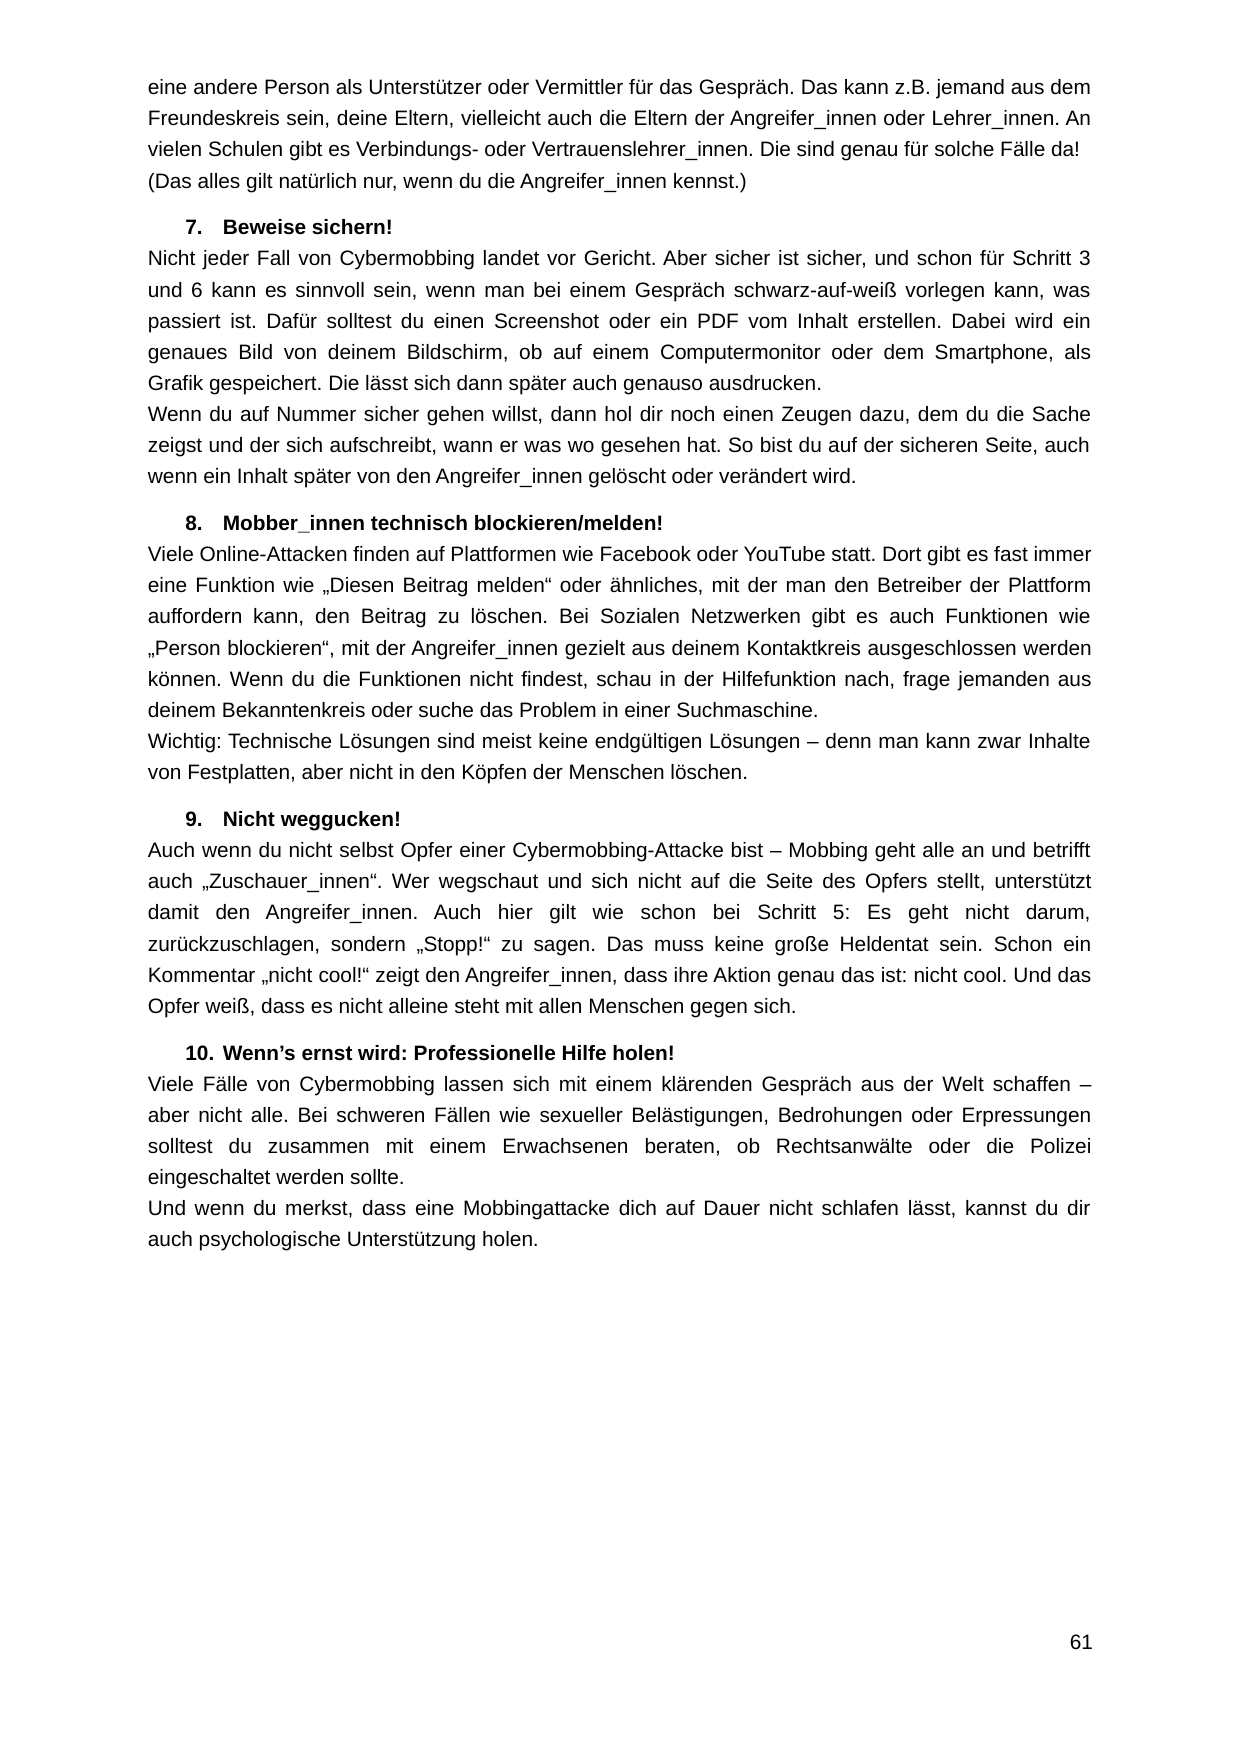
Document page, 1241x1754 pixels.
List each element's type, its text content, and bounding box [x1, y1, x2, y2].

text Auch wenn du nicht selbst Opfer einer Cybermobbing-Attacke bist – Mobbing geht alle an und betrifft auch „Zuschauer_innen“. Wer wegschaut und sich nicht auf die Seite des Opfers stellt, unterstützt damit den Angreifer_innen. Auch hier gilt wie schon bei Schritt 5: Es geht nicht darum, zurückzuschlagen, sondern „Stopp!“ zu sagen. Das muss keine große Heldentat sein. Schon ein Kommentar „nicht cool!“ zeigt den Angreifer_innen, dass ihre Aktion genau das ist: nicht cool. Und das Opfer weiß, dass es nicht alleine steht mit allen Menschen gegen sich. [148, 838, 1092, 1018]
text Wenn du auf Nummer sicher gehen willst, dann hol dir noch einen Zeugen dazu, dem du die Sache zeigst und der sich aufschreibt, wann er was wo gesehen hat. So bist du auf der sicheren Seite, auch wenn ein Inhalt später von den Angreifer_innen gelöscht oder verändert wird. [148, 402, 1092, 488]
text Und wenn du merkst, dass eine Mobbingattacke dich auf Dauer nicht schlafen lässt, kannst du dir auch psychologische Unterstützung holen. [148, 1196, 1092, 1251]
text Viele Fälle von Cybermobbing lassen sich mit einem klärenden Gespräch aus der Welt schaffen – aber nicht alle. Bei schweren Fällen wie sexueller Belästigungen, Bedrohungen oder Erpressungen solltest du zusammen mit einem Erwachsenen beraten, ob Rechtsanwälte oder die Polizei eingeschaltet werden sollte. [148, 1071, 1092, 1189]
text Viele Online-Attacken finden auf Plattformen wie Facebook oder YouTube statt. Dort gibt es fast immer eine Funktion wie „Diesen Beitrag melden“ oder ähnliches, mit der man den Betreiber der Plattform auffordern kann, den Beitrag zu löschen. Bei Sozialen Netzwerken gibt es auch Funktionen wie „Person blockieren“, mit der Angreifer_innen gezielt aus deinem Kontaktkreis ausgeschlossen werden können. Wenn du die Funktionen nicht findest, schau in der Hilfefunktion nach, frage jemanden aus deinem Bekanntenkreis oder suche das Problem in einer Suchmaschine. [148, 542, 1092, 722]
text Nicht jeder Fall von Cybermobbing landet vor Gericht. Aber sicher ist sicher, und schon für Schritt 3 und 6 kann es sinnvoll sein, wenn man bei einem Gespräch schwarz-auf-weiß vorlegen kann, was passiert ist. Dafür solltest du einen Screenshot oder ein PDF vom Inhalt erstellen. Dabei wird ein genaues Bild von deinem Bildschirm, ob auf einem Computermonitor oder dem Smartphone, als Grafik gespeichert. Die lässt sich dann später auch genauso ausdrucken. [148, 246, 1092, 395]
text Wichtig: Technische Lösungen sind meist keine endgültigen Lösungen – denn man kann zwar Inhalte von Festplatten, aber nicht in den Köpfen der Menschen löschen. [148, 729, 1092, 784]
list Mobber_innen technisch blockieren/melden! [185, 511, 1092, 535]
text eine andere Person als Unterstützer oder Vermittler für das Gespräch. Das kann z.B. jemand aus dem Freundeskreis sein, deine Eltern, vielleicht auch die Eltern der Angreifer_innen oder Lehrer_innen. An vielen Schulen gibt es Verbindungs- oder Vertrauenslehrer_innen. Die sind genau für solche Fälle da! [148, 75, 1092, 161]
list Nicht weggucken! [185, 807, 1092, 831]
list Wenn’s ernst wird: Professionelle Hilfe holen! [185, 1040, 1092, 1064]
text (Das alles gilt natürlich nur, wenn du die Angreifer_innen kennst.) [148, 168, 1092, 192]
list Beweise sichern! [185, 215, 1092, 239]
